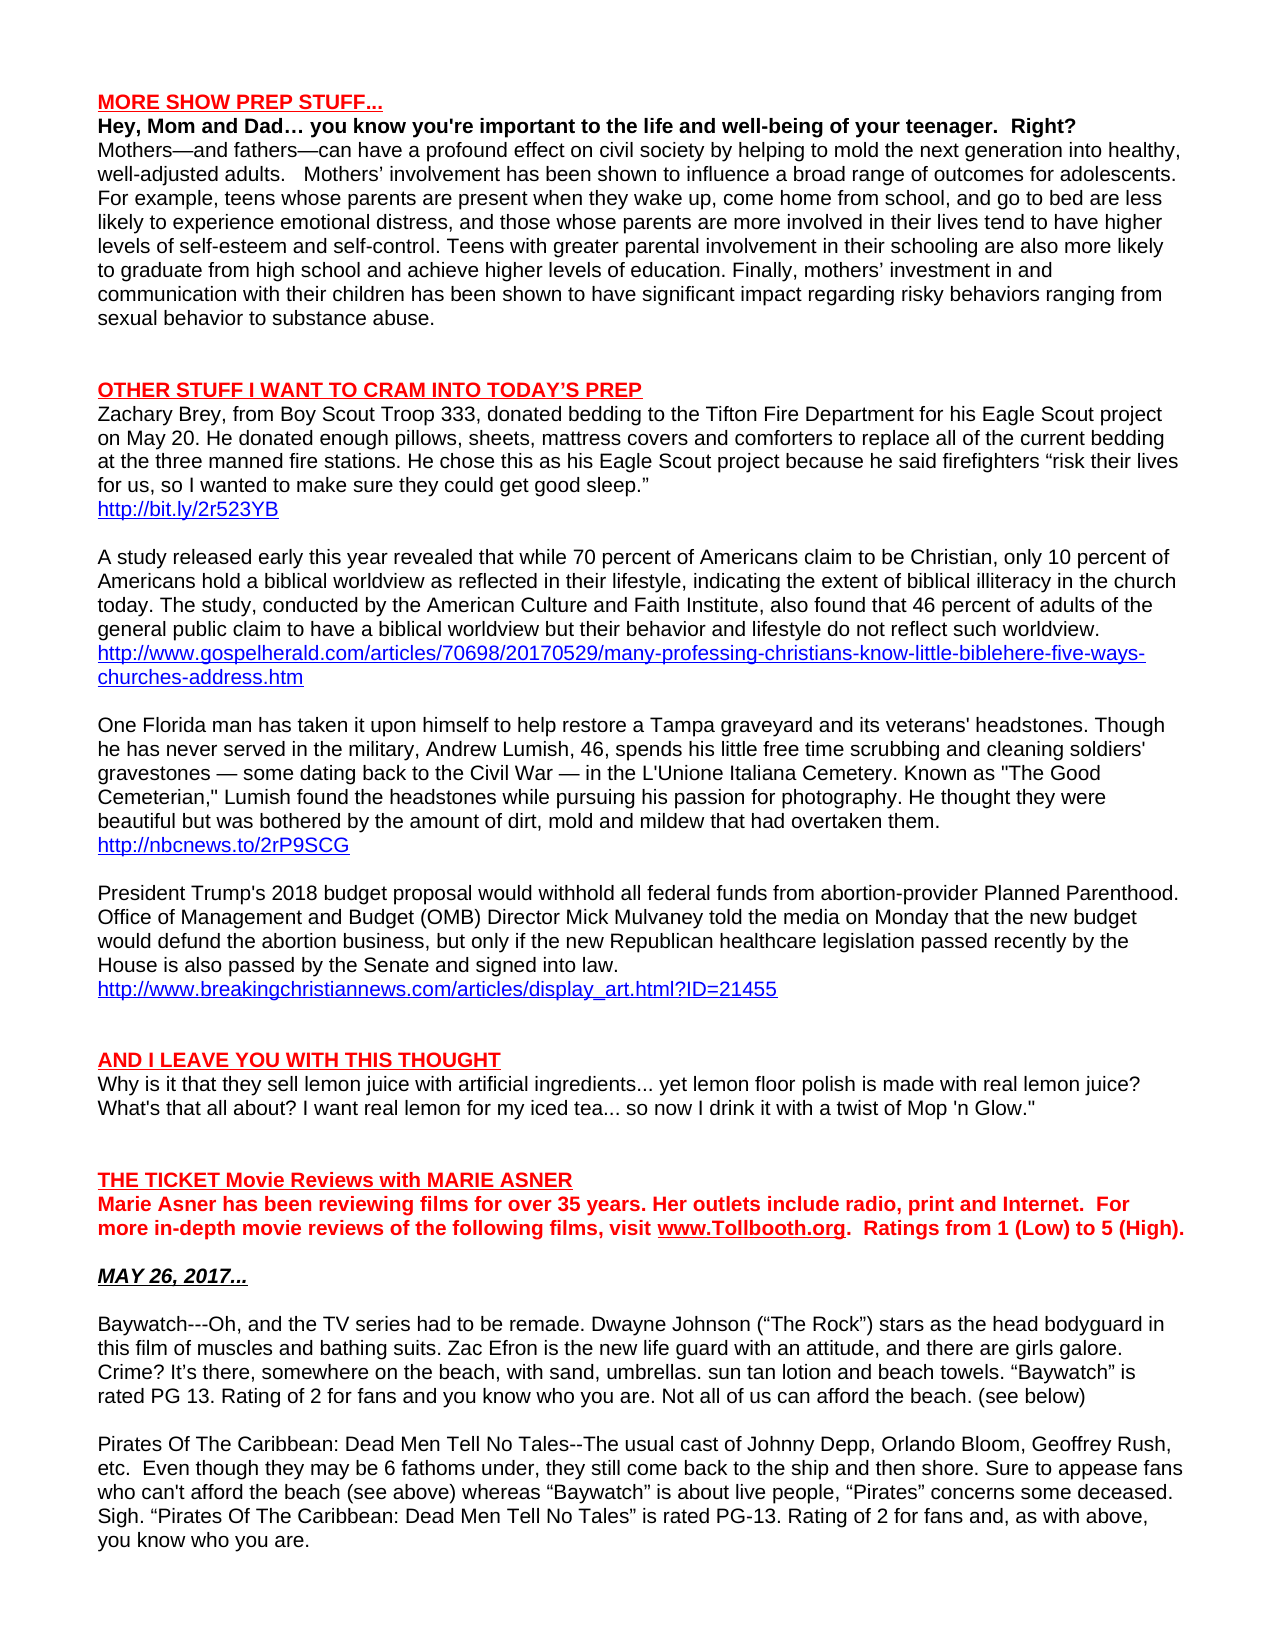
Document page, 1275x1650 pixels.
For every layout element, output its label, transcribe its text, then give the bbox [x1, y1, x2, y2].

text Baywatch---Oh, and the TV series had to be remade. Dwayne Johnson (“The Rock”) stars as the head bodyguard in this film of muscles and bathing suits. Zac Efron is the new life guard with an attitude, and there are girls galore. Crime? It’s there, somewhere on the beach, with sand, umbrellas. sun tan lotion and beach towels. “Baywatch” is rated PG 13. Rating of 2 for fans and you know who you are. Not all of us can afford the beach. (see below) [97, 1312, 1185, 1408]
text President Trump's 2018 budget proposal would withhold all federal funds from abortion-provider Planned Parenthood. Office of Management and Budget (OMB) Director Mick Mulvaney told the media on Monday that the new budget would defund the abortion business, but only if the new Republican healthcare legislation passed recently by the House is also passed by the Senate and signed into law. [97, 881, 1185, 976]
text One Florida man has taken it upon himself to help restore a Tampa graveyard and its veterans' headstones. Though he has never served in the military, Andrew Lumish, 46, spends his little free time scrubbing and cleaning soldiers' gravestones — some dating back to the Civil War — in the L'Unione Italiana Cemetery. Known as "The Good Cemeterian," Lumish found the headstones while pursuing his passion for photography. He thought they were beautiful but was bothered by the amount of dirt, mold and mildew that had overtaken them. [97, 713, 1185, 833]
subtitle AND I LEAVE YOU WITH THIS THOUGHT [97, 1048, 1185, 1072]
text http://nbcnews.to/2rP9SCG [97, 833, 1185, 857]
text OTHER STUFF I WANT TO CRAM INTO TODAY’S PREP [97, 377, 1185, 401]
text http://www.gospelherald.com/articles/70698/20170529/many-professing-christians-know-little-biblehere-five-ways-churches-address.htm [97, 641, 1185, 689]
text http://bit.ly/2r523YB [97, 497, 1185, 521]
text MAY 26, 2017... [97, 1264, 1185, 1288]
text Why is it that they sell lemon juice with artificial ingredients... yet lemon floor polish is made with real lemon juice? What's that all about? I want real lemon for my iced tea... so now I drink it with a twist of Mop 'n Glow." [97, 1072, 1185, 1120]
text Zachary Brey, from Boy Scout Troop 333, donated bedding to the Tifton Fire Department for his Eagle Scout project on May 20. He donated enough pillows, sheets, mattress covers and comforters to replace all of the current bedding at the three manned fire stations. He chose this as his Eagle Scout project because he said firefighters “risk their lives for us, so I wanted to make sure they could get good sleep.” [97, 401, 1185, 497]
text Mothers—and fathers—can have a profound effect on civil society by helping to mold the next generation into healthy, well-adjusted adults. Mothers’ involvement has been shown to influence a broad range of outcomes for adolescents. For example, teens whose parents are present when they wake up, come home from school, and go to bed are less likely to experience emotional distress, and those whose parents are more involved in their lives tend to have higher levels of self-esteem and self-control. Teens with greater parental involvement in their schooling are also more likely to graduate from high school and achieve higher levels of education. Finally, mothers’ investment in and communication with their children has been shown to have significant impact regarding risky behaviors ranging from sexual behavior to substance abuse. [97, 138, 1185, 329]
text Hey, Mom and Dad… you know you're important to the life and well-being of your teenager. Right? [97, 114, 1185, 138]
text THE TICKET Movie Reviews with MARIE ASNER [97, 1168, 1185, 1192]
text Pirates Of The Caribbean: Dead Men Tell No Tales--The usual cast of Johnny Depp, Orlando Bloom, Geoffrey Rush, etc. Even though they may be 6 fathoms under, they still come back to the ship and then shore. Sure to appease fans who can't afford the beach (see above) whereas “Baywatch” is about live people, “Pirates” concerns some deceased. Sigh. “Pirates Of The Caribbean: Dead Men Tell No Tales” is rated PG-13. Rating of 2 for fans and, as with above, you know who you are. [97, 1432, 1185, 1551]
text MORE SHOW PREP STUFF... [97, 90, 1185, 114]
text A study released early this year revealed that while 70 percent of Americans claim to be Christian, only 10 percent of Americans hold a biblical worldview as reflected in their lifestyle, indicating the extent of biblical illiteracy in the church today. The study, conducted by the American Culture and Faith Institute, also found that 46 percent of adults of the general public claim to have a biblical worldview but their behavior and lifestyle do not reflect such worldview. [97, 545, 1185, 641]
text http://www.breakingchristiannews.com/articles/display_art.html?ID=21455 [97, 976, 1185, 1000]
text Marie Asner has been reviewing films for over 35 years. Her outlets include radio, print and Internet. For more in-depth movie reviews of the following films, visit www.Tollbooth.org. Ratings from 1 (Low) to 5 (High). [97, 1192, 1185, 1240]
